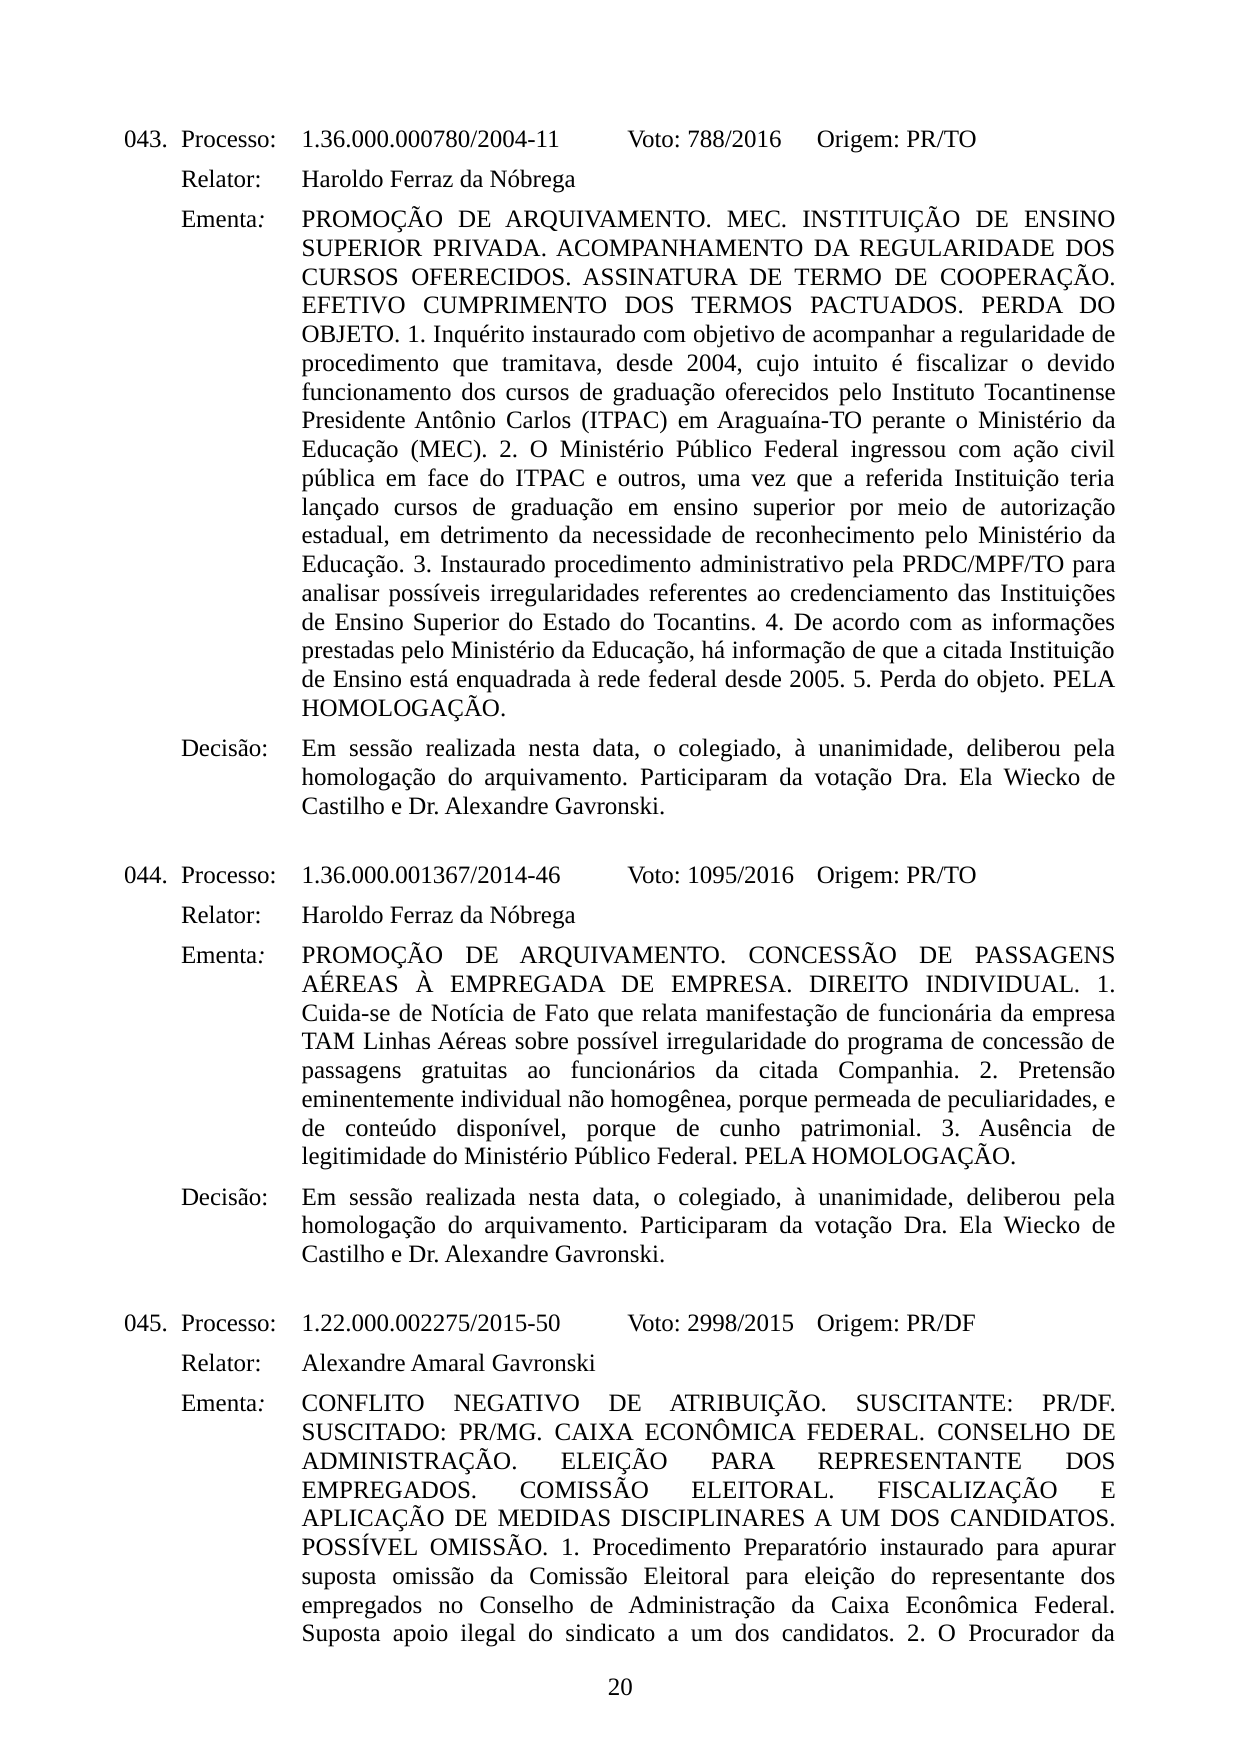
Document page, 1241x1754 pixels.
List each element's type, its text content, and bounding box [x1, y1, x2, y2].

table_cell Relator: [175, 1343, 296, 1383]
table_cell CONFLITO NEGATIVO DE ATRIBUIÇÃO. SUSCITANTE: PR/DF. SUSCITADO: PR/MG. CAIXA ECONÔMICA FEDERAL. CONSELHO DE ADMINISTRAÇÃO. ELEIÇÃO PARA REPRESENTANTE DOS EMPREGADOS. COMISSÃO ELEITORAL. FISCALIZAÇÃO E APLICAÇÃO DE MEDIDAS DISCIPLINARES A UM DOS CANDIDATOS. POSSÍVEL OMISSÃO. 1. Procedimento Preparatório instaurado para apurar suposta omissão da Comissão Eleitoral para eleição do representante dos empregados no Conselho de Administração da Caixa Econômica Federal. Suposta apoio ilegal do sindicato a um dos candidatos. 2. O Procurador da [296, 1383, 1122, 1653]
table_header 1.22.000.002275/2015-50 [296, 1302, 621, 1342]
table_header Voto: 1095/2016 [621, 854, 811, 894]
table_header Processo: [175, 1302, 296, 1342]
table_header Origem: PR/TO [811, 118, 1122, 158]
table_cell Relator: [175, 158, 296, 198]
table_header 044. [118, 854, 175, 894]
table_cell Decisão: [175, 1176, 296, 1273]
table_header 043. [118, 118, 175, 158]
table_header 045. [118, 1302, 175, 1342]
table_cell [118, 1176, 175, 1273]
table_header Origem: PR/TO [811, 854, 1122, 894]
table_cell Alexandre Amaral Gavronski [296, 1343, 1122, 1383]
table_cell [118, 199, 175, 727]
table_cell [118, 1343, 175, 1383]
table_cell Em sessão realizada nesta data, o colegiado, à unanimidade, deliberou pela homologação do arquivamento. Participaram da votação Dra. Ela Wiecko de Castilho e Dr. Alexandre Gavronski. [296, 1176, 1122, 1273]
table_header Voto: 2998/2015 [621, 1302, 811, 1342]
table_cell Relator: [175, 894, 296, 934]
table_cell PROMOÇÃO DE ARQUIVAMENTO. MEC. INSTITUIÇÃO DE ENSINO SUPERIOR PRIVADA. ACOMPANHAMENTO DA REGULARIDADE DOS CURSOS OFERECIDOS. ASSINATURA DE TERMO DE COOPERAÇÃO. EFETIVO CUMPRIMENTO DOS TERMOS PACTUADOS. PERDA DO OBJETO. 1. Inquérito instaurado com objetivo de acompanhar a regularidade de procedimento que tramitava, desde 2004, cujo intuito é fiscalizar o devido funcionamento dos cursos de graduação oferecidos pelo Instituto Tocantinense Presidente Antônio Carlos (ITPAC) em Araguaína-TO perante o Ministério da Educação (MEC). 2. O Ministério Público Federal ingressou com ação civil pública em face do ITPAC e outros, uma vez que a referida Instituição teria lançado cursos de graduação em ensino superior por meio de autorização estadual, em detrimento da necessidade de reconhecimento pelo Ministério da Educação. 3. Instaurado procedimento administrativo pela PRDC/MPF/TO para analisar possíveis irregularidades referentes ao credenciamento das Instituições de Ensino Superior do Estado do Tocantins. 4. De acordo com as informações prestadas pelo Ministério da Educação, há informação de que a citada Instituição de Ensino está enquadrada à rede federal desde 2005. 5. Perda do objeto. PELA HOMOLOGAÇÃO. [296, 199, 1122, 727]
table_header Processo: [175, 854, 296, 894]
table_header 1.36.000.001367/2014-46 [296, 854, 621, 894]
table_cell Ementa: [175, 1383, 296, 1653]
table_cell [118, 1383, 175, 1653]
table_cell [118, 934, 175, 1176]
table_cell PROMOÇÃO DE ARQUIVAMENTO. CONCESSÃO DE PASSAGENS AÉREAS À EMPREGADA DE EMPRESA. DIREITO INDIVIDUAL. 1. Cuida-se de Notícia de Fato que relata manifestação de funcionária da empresa TAM Linhas Aéreas sobre possível irregularidade do programa de concessão de passagens gratuitas ao funcionários da citada Companhia. 2. Pretensão eminentemente individual não homogênea, porque permeada de peculiaridades, e de conteúdo disponível, porque de cunho patrimonial. 3. Ausência de legitimidade do Ministério Público Federal. PELA HOMOLOGAÇÃO. [296, 934, 1122, 1176]
table_cell [118, 158, 175, 198]
table_header 1.36.000.000780/2004-11 [296, 118, 621, 158]
table_cell Decisão: [175, 728, 296, 825]
table_cell Ementa: [175, 199, 296, 727]
table_cell Haroldo Ferraz da Nóbrega [296, 158, 1122, 198]
table_header Voto: 788/2016 [621, 118, 811, 158]
table_cell Em sessão realizada nesta data, o colegiado, à unanimidade, deliberou pela homologação do arquivamento. Participaram da votação Dra. Ela Wiecko de Castilho e Dr. Alexandre Gavronski. [296, 728, 1122, 825]
table_cell Haroldo Ferraz da Nóbrega [296, 894, 1122, 934]
table_cell Ementa: [175, 934, 296, 1176]
table_header Processo: [175, 118, 296, 158]
table_header Origem: PR/DF [811, 1302, 1122, 1342]
table_cell [118, 894, 175, 934]
table_cell [118, 728, 175, 825]
